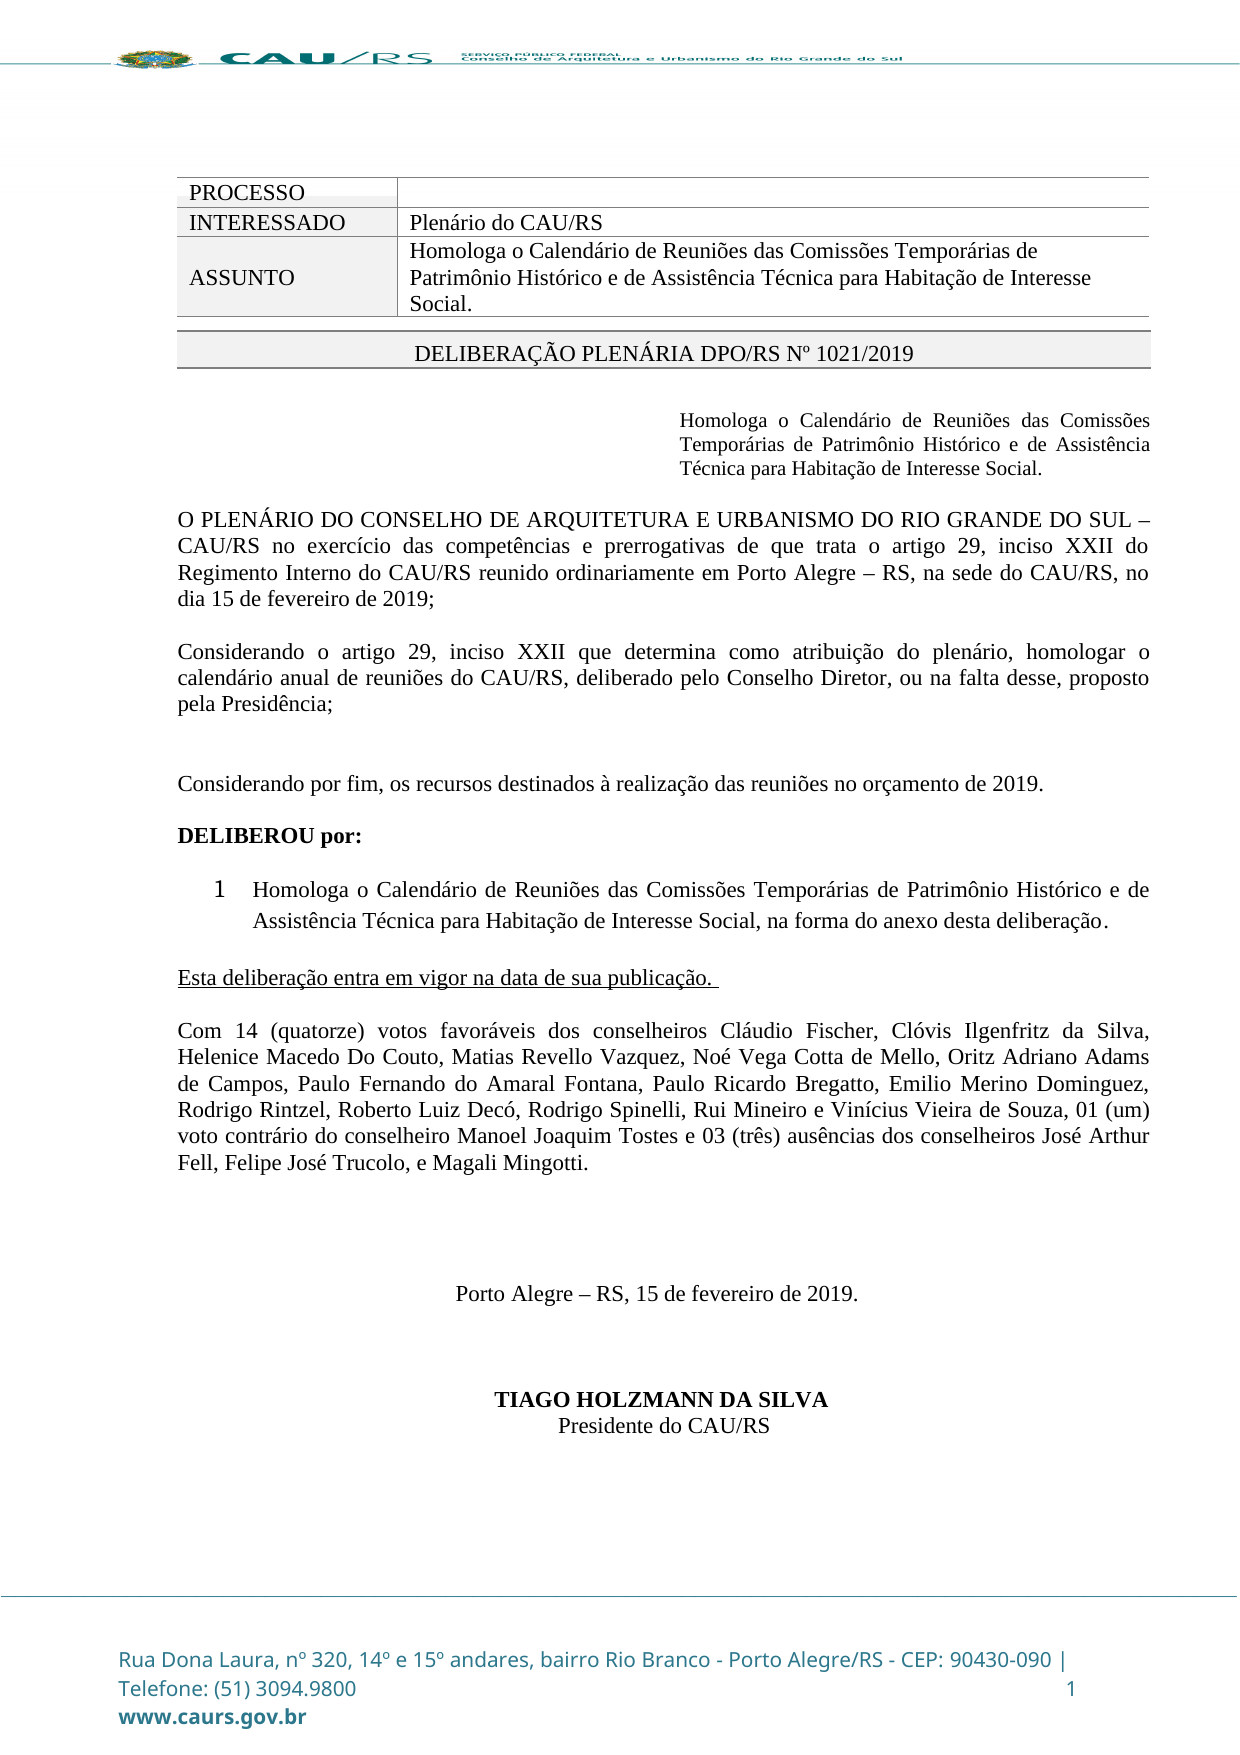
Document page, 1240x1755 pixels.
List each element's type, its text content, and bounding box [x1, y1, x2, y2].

text Com 14 (quatorze) votos favoráveis dos conselheiros Cláudio Fischer, Clóvis Ilgenfritz da Silva, Helenice Macedo Do Couto, Matias Revello Vazquez, Noé Vega Cotta de Mello, Oritz Adriano Adams de Campos, Paulo Fernando do Amaral Fontana, Paulo Ricardo Bregatto, Emilio Merino Dominguez, Rodrigo Rintzel, Roberto Luiz Decó, Rodrigo Spinelli, Rui Mineiro e Vinícius Vieira de Souza, 01 (um) voto contrário do conselheiro Manoel Joaquim Tostes e 03 (três) ausências dos conselheiros José Arthur Fell, Felipe José Trucolo, e Magali Mingotti. [177, 1017, 1151, 1175]
table_cell Homologa o Calendário de Reuniões das Comissões Temporárias de Patrimônio Histórico e de Assistência Técnica para Habitação de Interesse Social. [398, 237, 1149, 316]
table_cell INTERESSADO [177, 208, 397, 236]
text Presidente do CAU/RS [177, 1412, 1151, 1438]
text DELIBEROU por: [177, 822, 1151, 849]
table_cell Plenário do CAU/RS [398, 208, 1149, 236]
text Esta deliberação entra em vigor na data de sua publicação. [177, 964, 1151, 991]
text TIAGO HOLZMANN DA SILVA [177, 1386, 1151, 1412]
table_header [398, 196, 1149, 207]
text DELIBERAÇÃO PLENÁRIA DPO/RS Nº 1021/2019 [177, 332, 1151, 367]
text Homologa o Calendário de Reuniões das Comissões Temporárias de Patrimônio Histórico e de Assistência Técnica para Habitação de Interesse Social. [679, 407, 1151, 480]
text O PLENÁRIO DO CONSELHO DE ARQUITETURA E URBANISMO DO RIO GRANDE DO SUL – CAU/RS no exercício das competências e prerrogativas de que trata o artigo 29, inciso XXII do Regimento Interno do CAU/RS reunido ordinariamente em Porto Alegre – RS, na sede do CAU/RS, no dia 15 de fevereiro de 2019; [177, 506, 1151, 611]
list Porto Alegre – RS, 15 de fevereiro de 2019. [177, 1280, 1137, 1307]
text Considerando por fim, os recursos destinados à realização das reuniões no orçamento de 2019. [177, 769, 1151, 796]
table_header PROCESSO [177, 196, 397, 207]
list Homologa o Calendário de Reuniões das Comissões Temporárias de Patrimônio Histórico e de Assistência Técnica para Habitação de Interesse Social, na forma do anexo desta deliberação. [215, 875, 1151, 934]
text Considerando o artigo 29, inciso XXII que determina como atribuição do plenário, homologar o calendário anual de reuniões do CAU/RS, deliberado pelo Conselho Diretor, ou na falta desse, proposto pela Presidência; [177, 638, 1151, 717]
table_cell ASSUNTO [177, 237, 397, 316]
